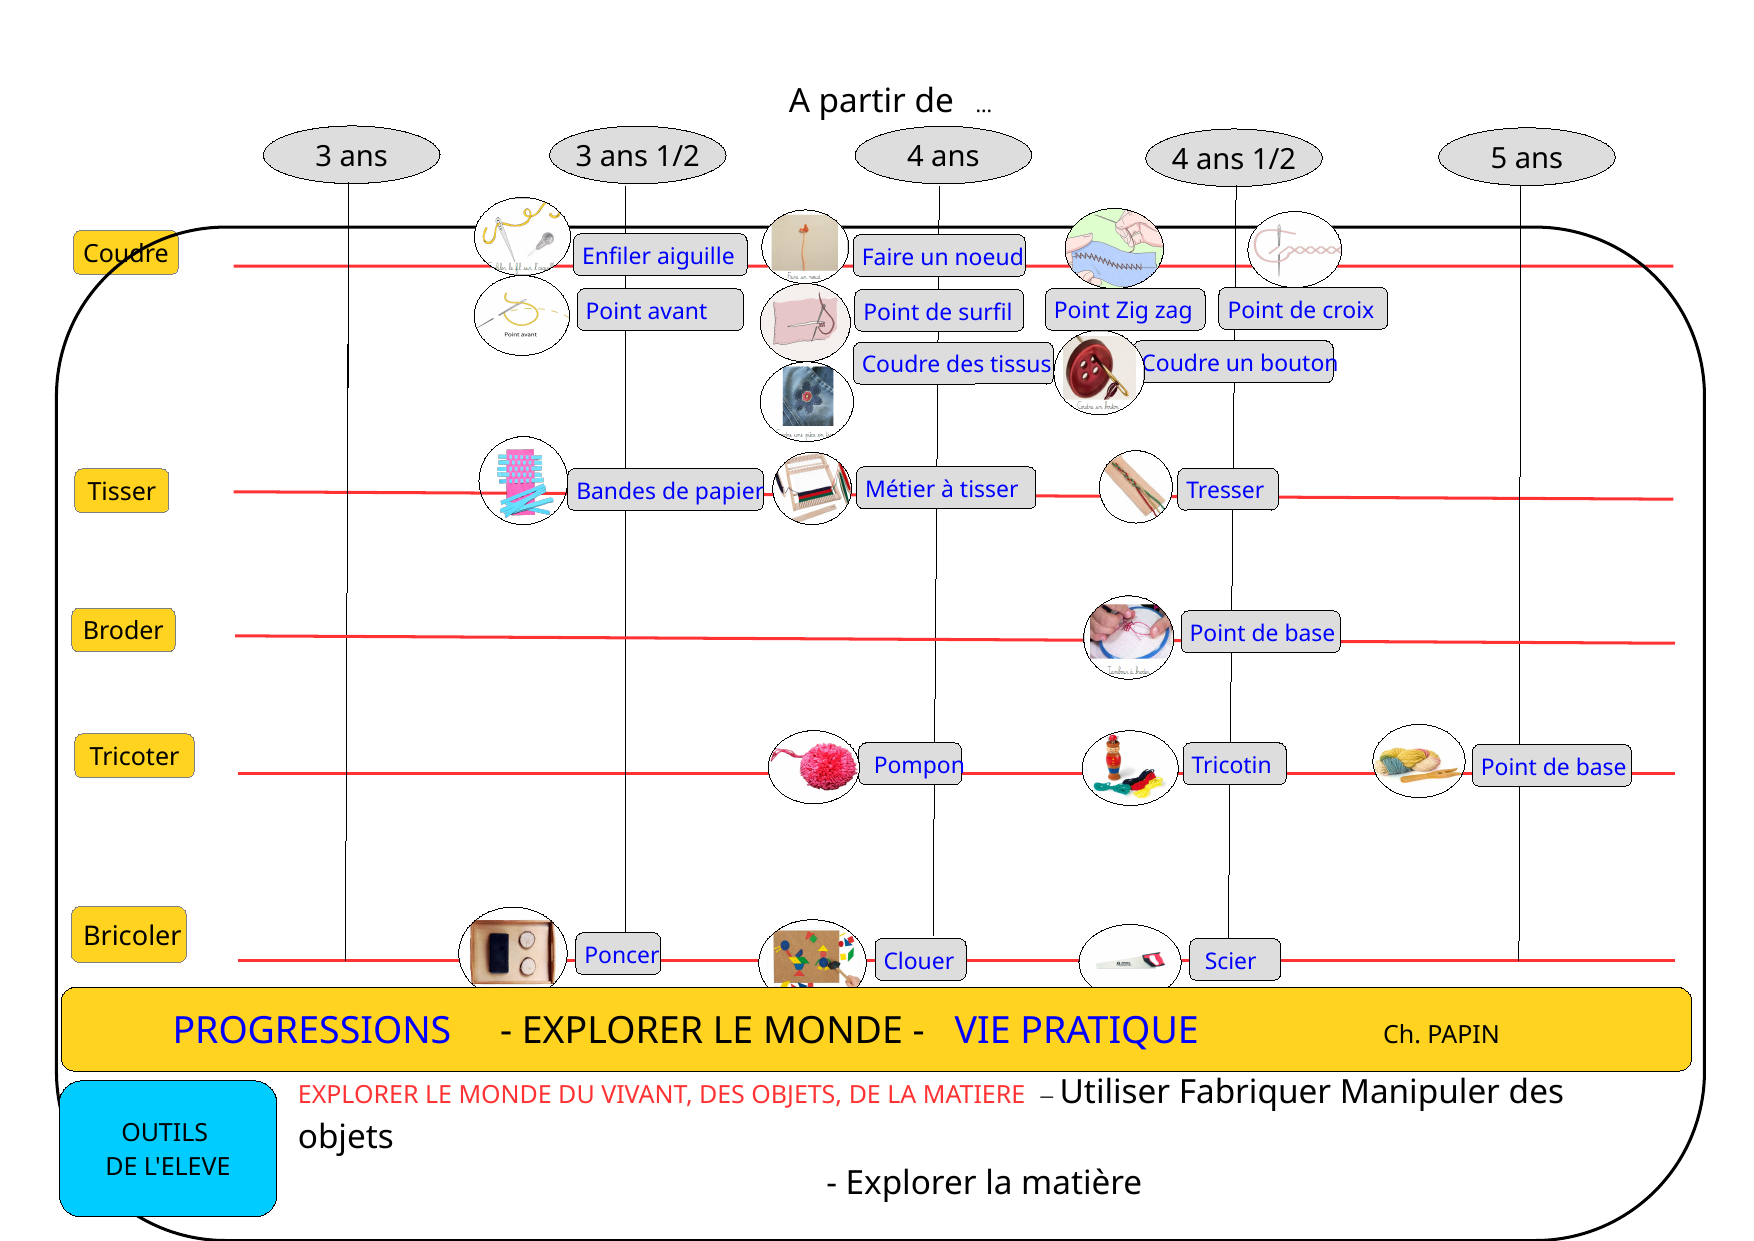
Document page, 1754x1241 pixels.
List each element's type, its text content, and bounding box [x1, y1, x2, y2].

picture [1372, 724, 1466, 797]
picture [1065, 208, 1164, 288]
picture [1099, 450, 1173, 523]
picture [758, 919, 867, 987]
picture [474, 197, 571, 355]
picture [478, 437, 568, 524]
text A partir de ... [76, 76, 1677, 122]
picture [1083, 595, 1174, 679]
picture [1247, 211, 1342, 287]
picture [458, 907, 568, 987]
picture [768, 730, 859, 803]
picture [1082, 730, 1179, 805]
picture [772, 452, 851, 524]
picture [1079, 924, 1182, 987]
picture [1053, 330, 1145, 414]
picture [760, 209, 854, 441]
